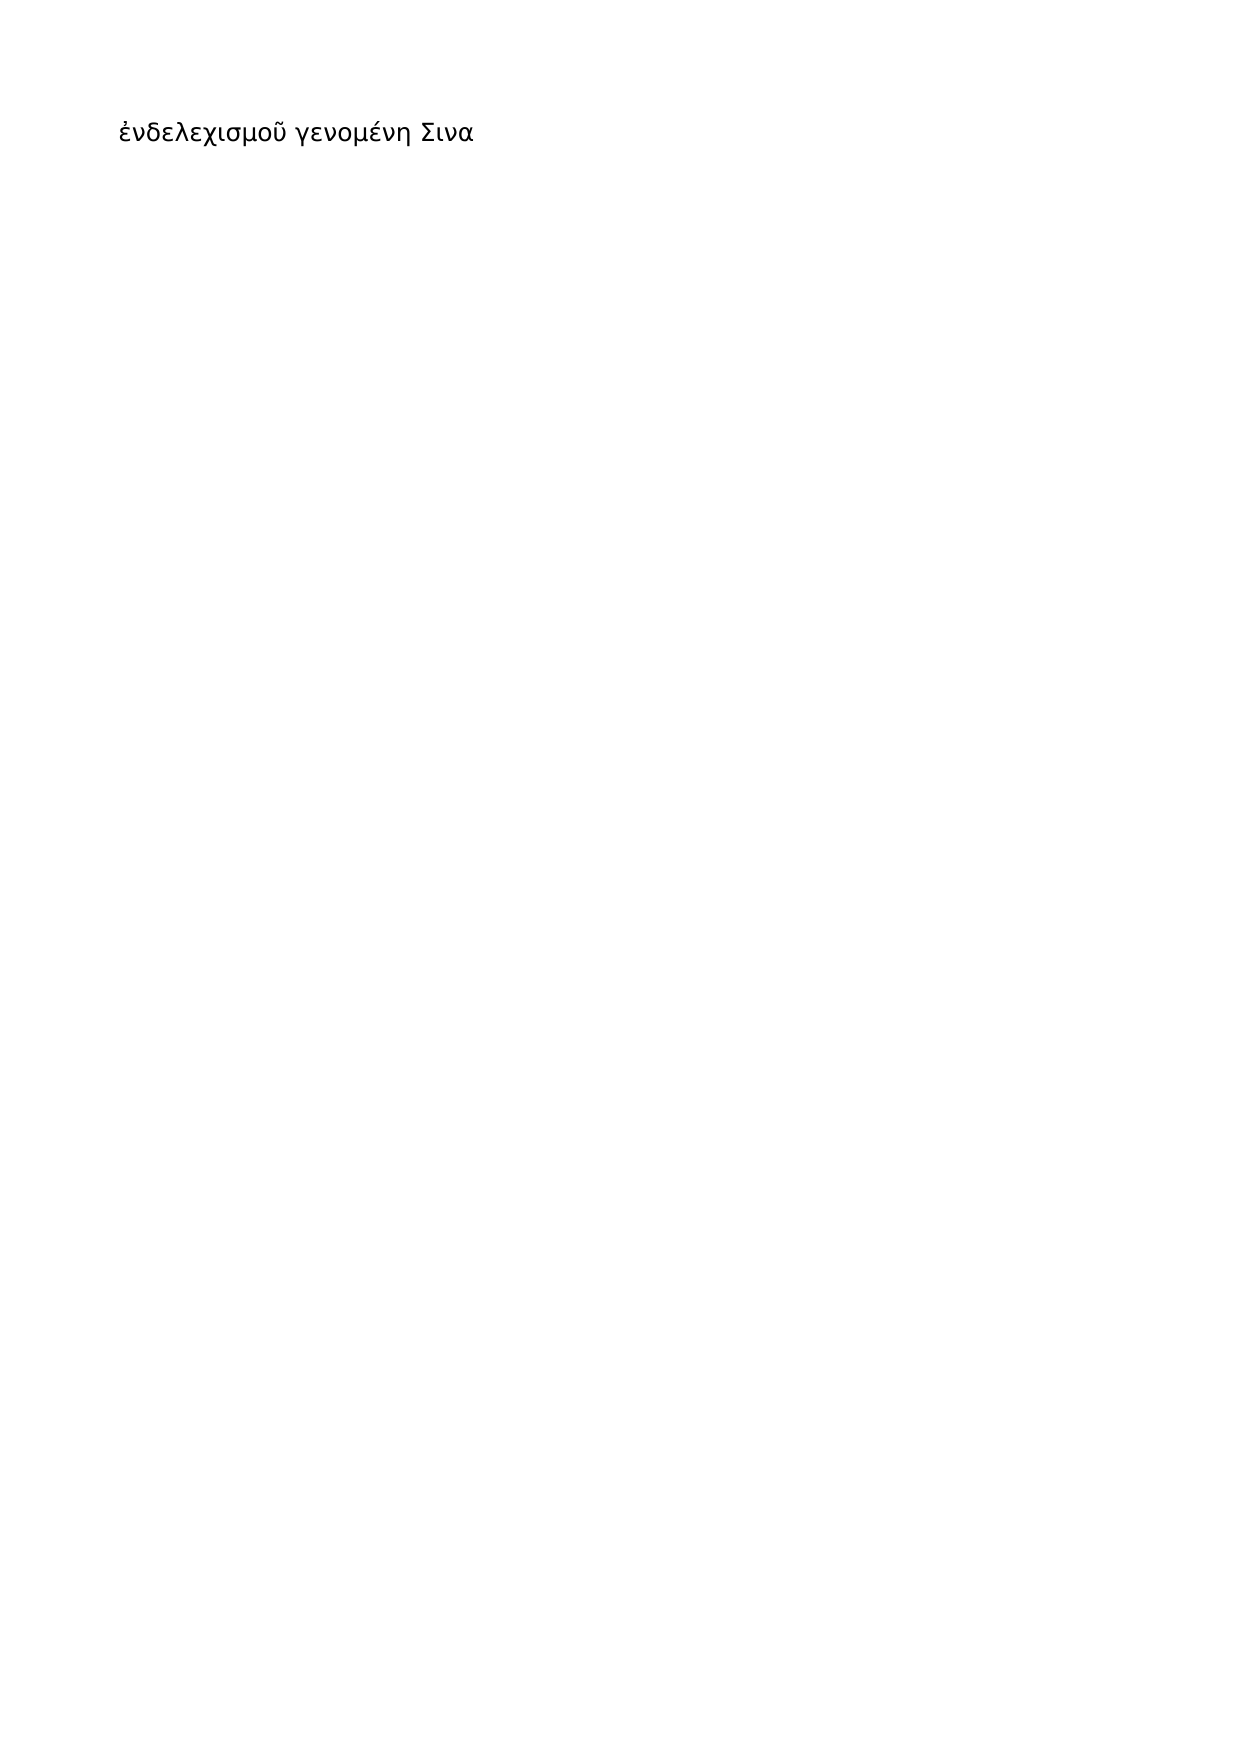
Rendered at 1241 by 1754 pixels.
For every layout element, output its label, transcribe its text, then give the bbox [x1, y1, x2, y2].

text ἐνδελεχισμοῦ γενομένη Σινα [118, 118, 1122, 147]
